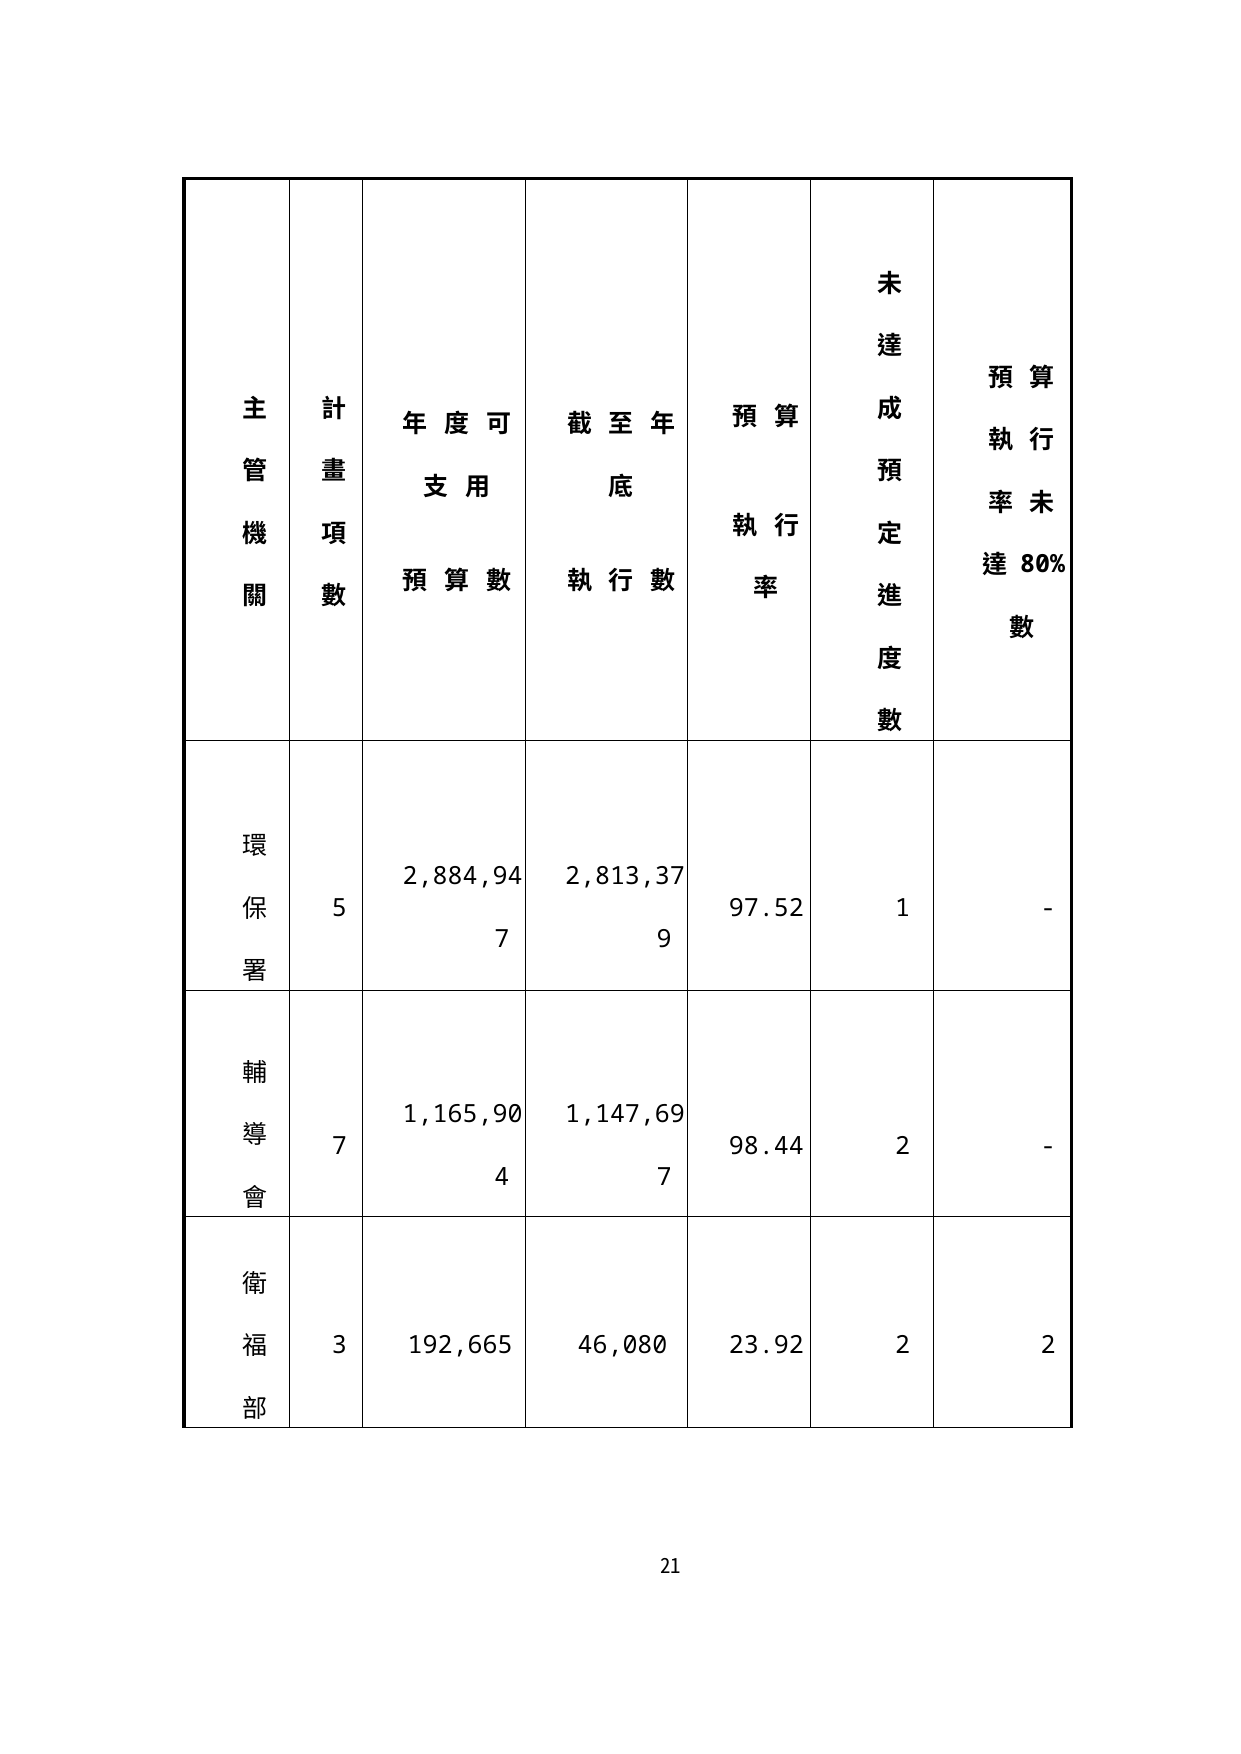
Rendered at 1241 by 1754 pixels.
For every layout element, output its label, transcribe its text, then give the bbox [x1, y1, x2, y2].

table_cell 46,080 [526, 1217, 687, 1427]
table_header 預算 執行率 [688, 180, 810, 740]
table_cell - [934, 741, 1070, 990]
table_header 計畫項數 [290, 180, 362, 740]
table_header 未達成預定進度數 [811, 180, 933, 740]
table_cell 3 [290, 1217, 362, 1427]
table_cell 2 [811, 991, 933, 1216]
table_cell 1 [811, 741, 933, 990]
table_cell 環保署 [186, 741, 289, 990]
table_cell 衛福部 [186, 1217, 289, 1427]
table_cell 1,165,904 [363, 991, 525, 1216]
table_cell 2,884,947 [363, 741, 525, 990]
table_cell 7 [290, 991, 362, 1216]
table_cell 1,147,697 [526, 991, 687, 1216]
table_header 年度可支用 預算數 [363, 180, 525, 740]
table_cell 2,813,379 [526, 741, 687, 990]
table_cell 2 [934, 1217, 1070, 1427]
table_cell 192,665 [363, 1217, 525, 1427]
table_header 主管 機關 [186, 180, 289, 740]
table_cell 98.44 [688, 991, 810, 1216]
table_cell 2 [811, 1217, 933, 1427]
table_cell 23.92 [688, 1217, 810, 1427]
table_cell 97.52 [688, 741, 810, 990]
table_cell - [934, 991, 1070, 1216]
table_cell 5 [290, 741, 362, 990]
table_header 預算執行率未達80%數 [934, 180, 1070, 740]
table_header 截至年底 執行數 [526, 180, 687, 740]
table_cell 輔導會 [186, 991, 289, 1216]
